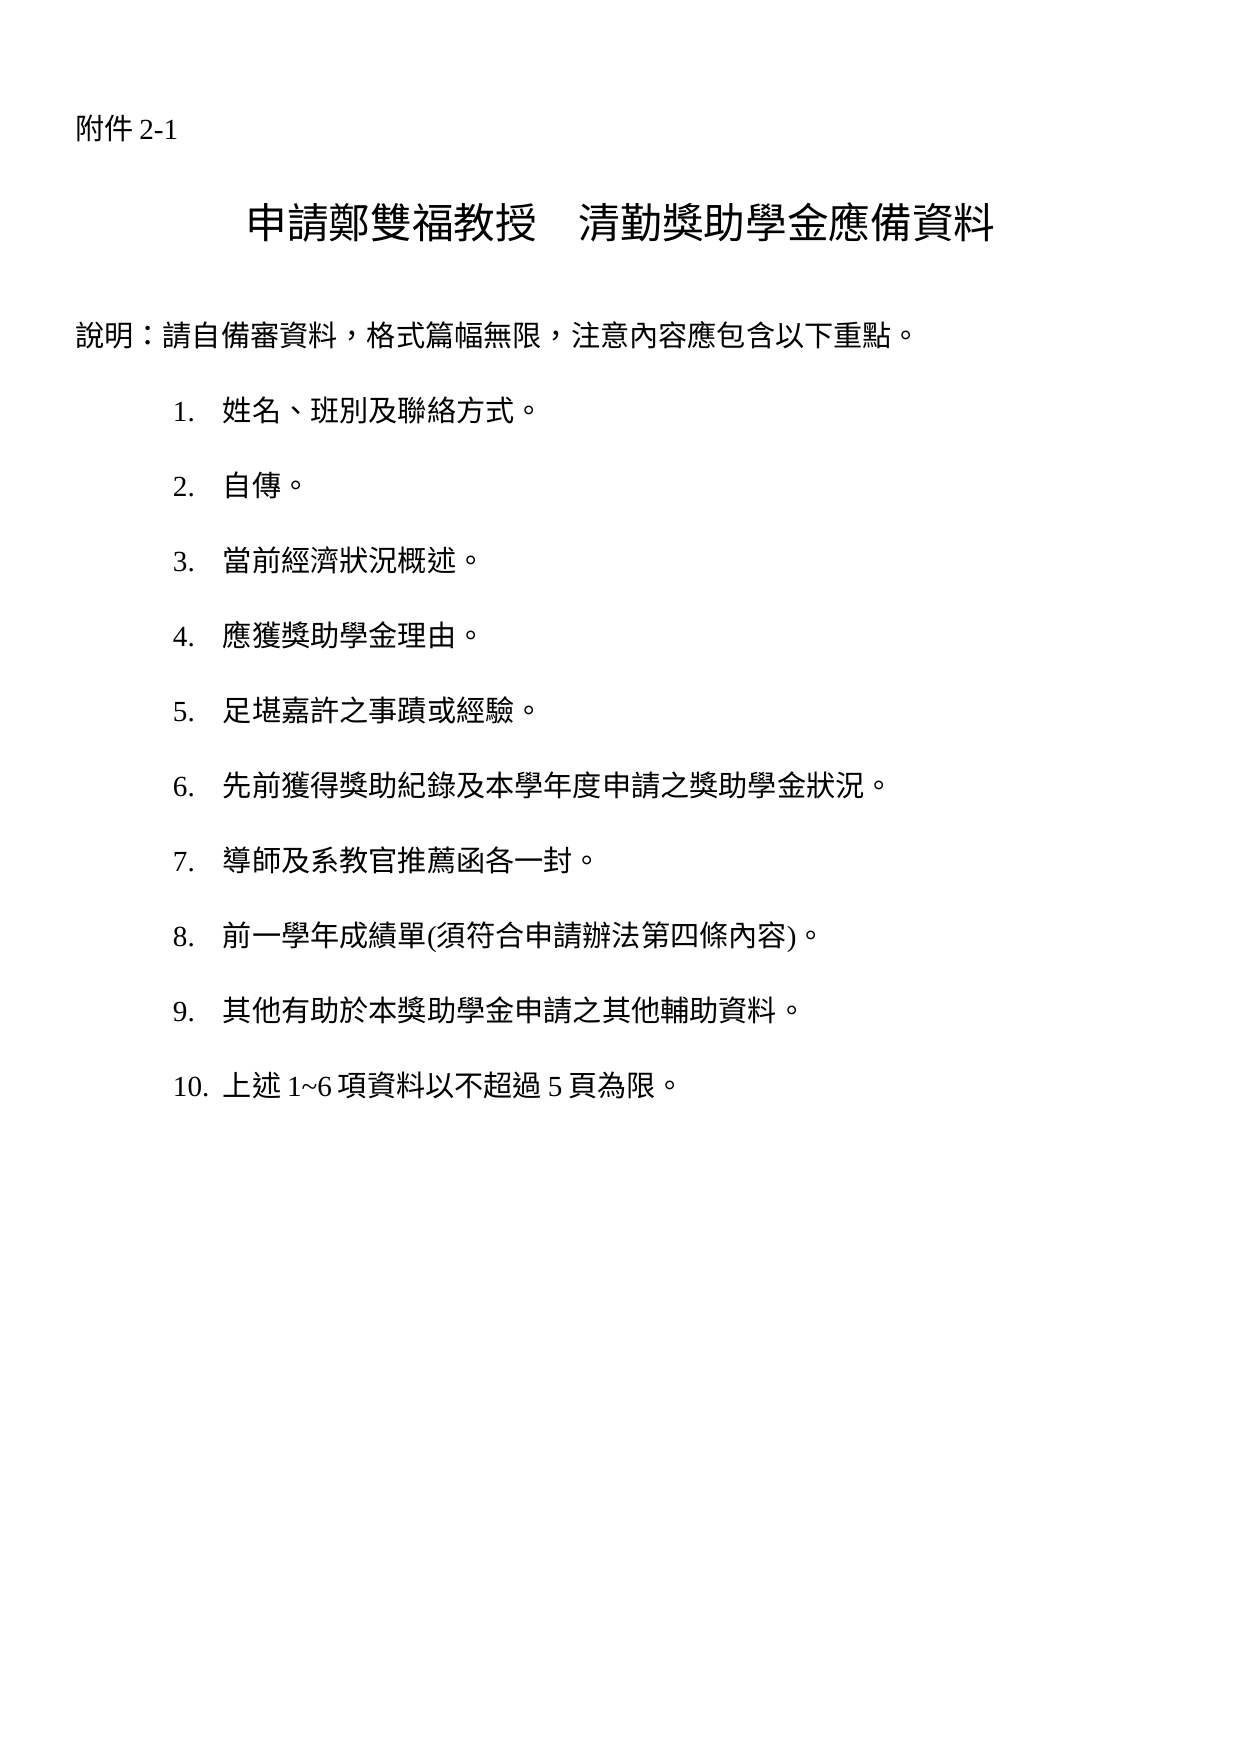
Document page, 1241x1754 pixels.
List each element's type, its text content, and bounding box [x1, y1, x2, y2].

text 說明：請自備審資料，格式篇幅無限，注意內容應包含以下重點。 [75, 296, 1165, 371]
list 應獲獎助學金理由。 [173, 596, 1165, 671]
list 自傳。 [173, 446, 1165, 521]
list 先前獲得獎助紀錄及本學年度申請之獎助學金狀況。 [173, 746, 1165, 821]
list 當前經濟狀況概述。 [173, 521, 1165, 596]
text 附件2-1 [75, 89, 1165, 164]
list 上述1~6項資料以不超過5頁為限。 [173, 1046, 1165, 1121]
list 其他有助於本獎助學金申請之其他輔助資料。 [173, 971, 1165, 1046]
list 前一學年成績單(須符合申請辦法第四條內容)。 [173, 896, 1165, 971]
list 姓名、班別及聯絡方式。 [173, 371, 1165, 446]
list 足堪嘉許之事蹟或經驗。 [173, 671, 1165, 746]
list 導師及系教官推薦函各一封。 [173, 821, 1165, 896]
text 申請鄭雙福教授 清勤獎助學金應備資料 [75, 183, 1165, 258]
